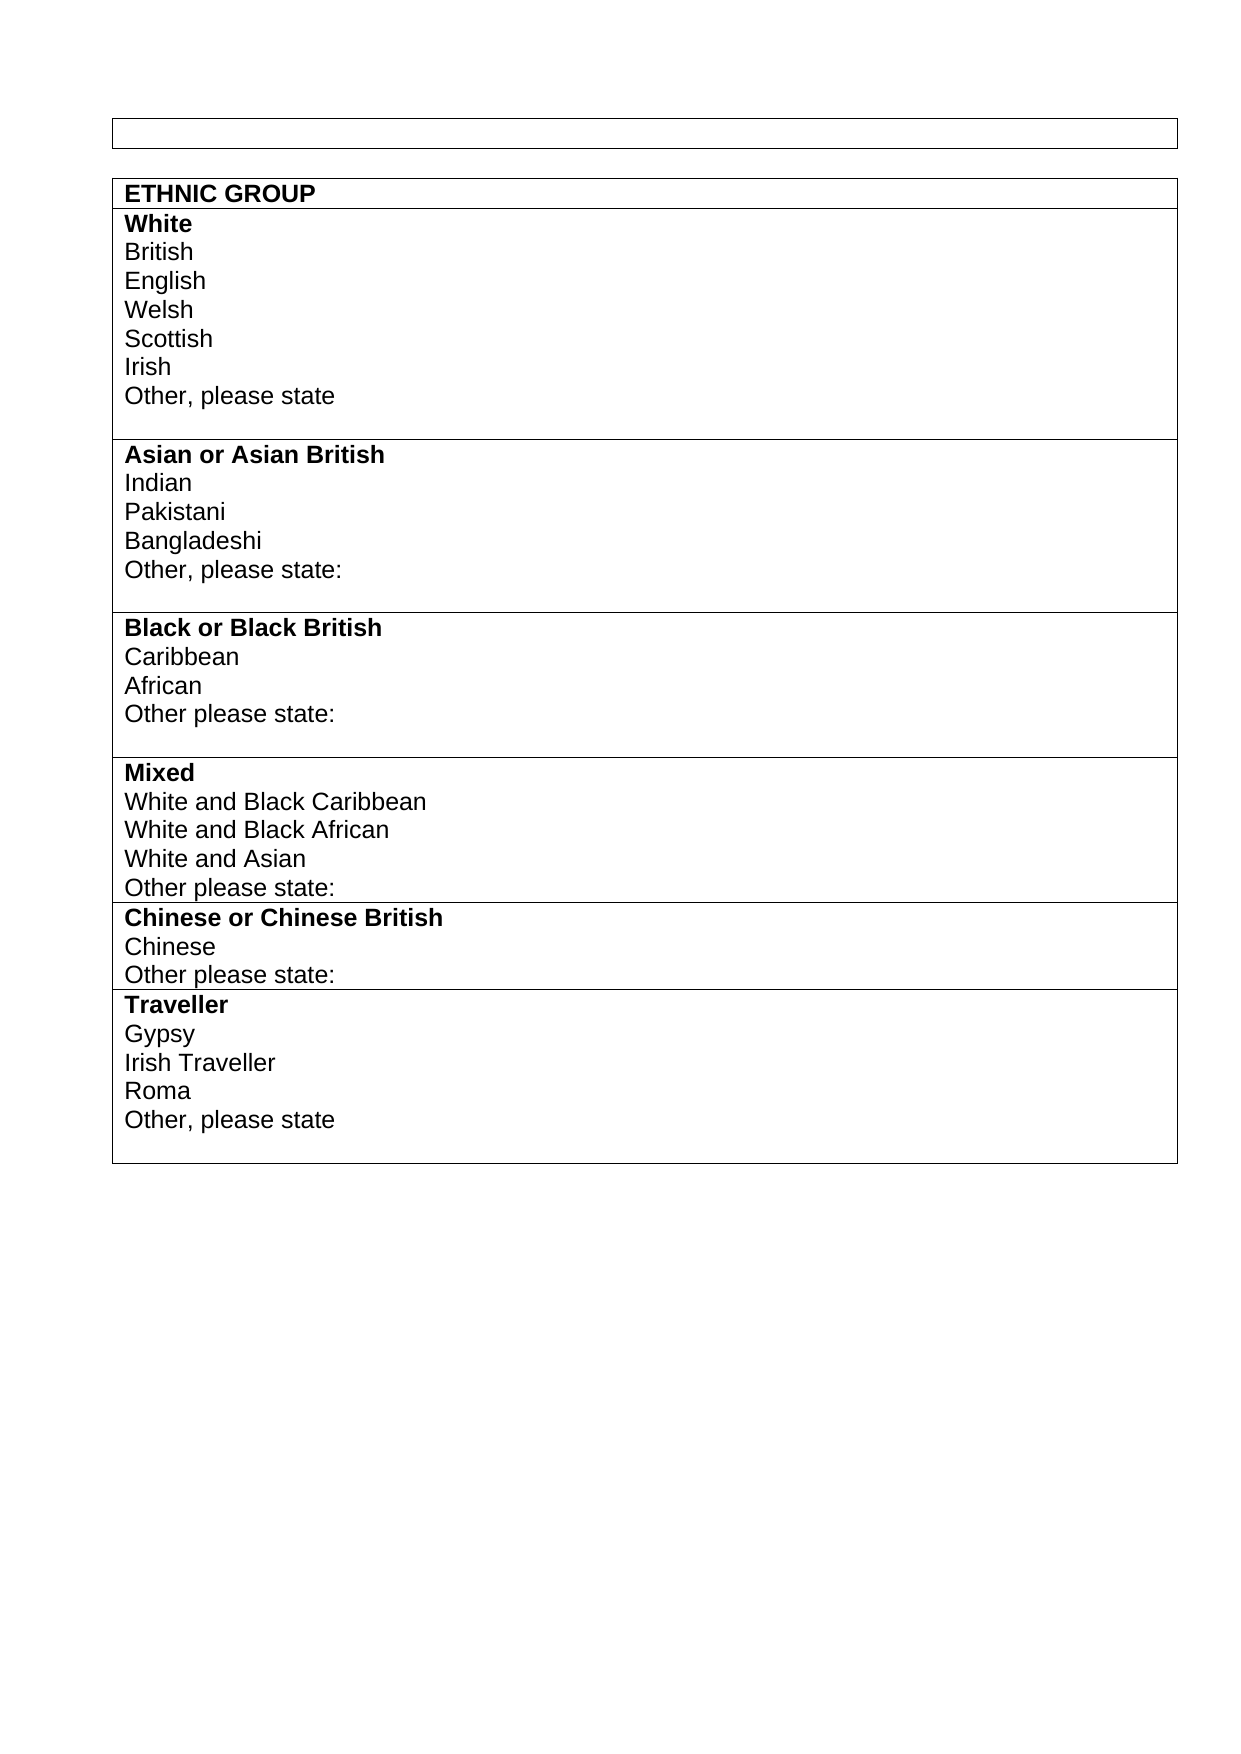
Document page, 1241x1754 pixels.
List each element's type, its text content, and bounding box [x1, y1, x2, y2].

table_header ETHNIC GROUP [113, 179, 1177, 207]
table_cell White British English Welsh Scottish Irish Other, please state [113, 209, 1177, 438]
table_cell Black or Black British Caribbean African Other please state: [113, 613, 1177, 757]
table_cell Chinese or Chinese British Chinese Other please state: [113, 903, 1177, 989]
table_cell Mixed White and Black Caribbean White and Black African White and Asian Other please state: [113, 758, 1177, 902]
table_cell Traveller Gypsy Irish Traveller Roma Other, please state [113, 990, 1177, 1162]
table_cell [113, 119, 1177, 148]
table_cell Asian or Asian British Indian Pakistani Bangladeshi Other, please state: [113, 440, 1177, 612]
